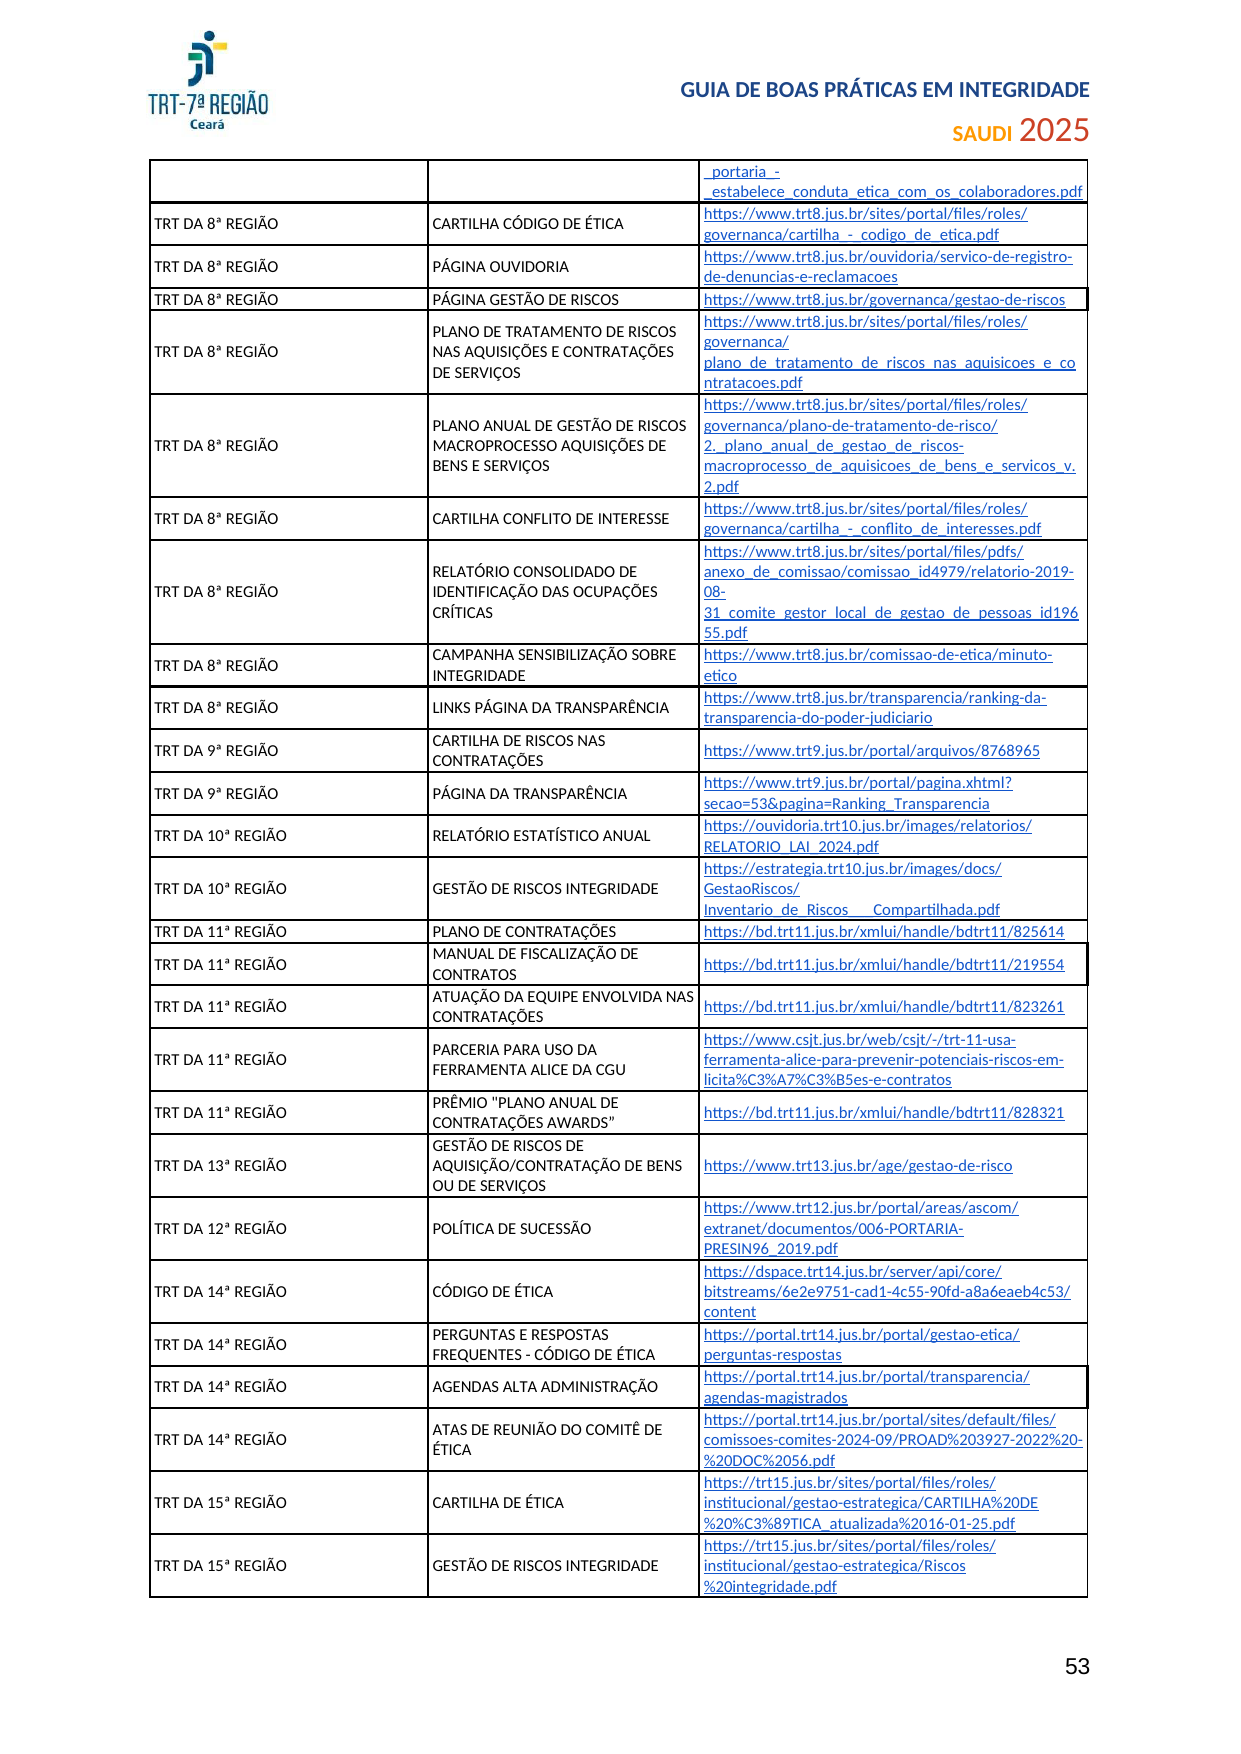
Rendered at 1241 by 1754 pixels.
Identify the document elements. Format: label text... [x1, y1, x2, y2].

table_cell TRT DA 11ª REGIÃO [151, 1092, 427, 1133]
table_cell TRT DA 8ª REGIÃO [151, 688, 427, 728]
table_cell TRT DA 8ª REGIÃO [151, 246, 427, 287]
table_cell TRT DA 8ª REGIÃO [151, 541, 427, 643]
table_cell [429, 161, 698, 201]
table_cell TRT DA 9ª REGIÃO [151, 730, 427, 771]
table_cell TRT DA 8ª REGIÃO [151, 498, 427, 539]
table_cell GESTÃO DE RISCOS INTEGRIDADE [429, 858, 698, 919]
table_cell https://ouvidoria.trt10.jus.br/images/relatorios/RELATORIO_LAI_2024.pdf [700, 816, 1087, 856]
table_cell https://trt15.jus.br/sites/portal/files/roles/institucional/gestao-estrategica/Riscos%20integridade.pdf [700, 1535, 1087, 1596]
table_cell [151, 161, 427, 201]
table_cell https://portal.trt14.jus.br/portal/sites/default/files/comissoes-comites-2024-09/PROAD%203927-2022%20-%20DOC%2056.pdf [700, 1409, 1087, 1470]
table_cell PLANO ANUAL DE GESTÃO DE RISCOS MACROPROCESSO AQUISIÇÕES DE BENS E SERVIÇOS [429, 395, 698, 496]
table_cell TRT DA 8ª REGIÃO [151, 645, 427, 685]
table_cell https://www.trt8.jus.br/sites/portal/files/roles/governanca/plano-de-tratamento-de-risco/2._plano_anual_de_gestao_de_riscos-macroprocesso_de_aquisicoes_de_bens_e_servicos_v.2.pdf [700, 395, 1087, 496]
table_cell https://bd.trt11.jus.br/xmlui/handle/bdtrt11/823261 [700, 986, 1087, 1027]
table_cell TRT DA 8ª REGIÃO [151, 395, 427, 496]
table_cell https://www.trt12.jus.br/portal/areas/ascom/extranet/documentos/006-PORTARIA-PRESIN96_2019.pdf [700, 1198, 1087, 1259]
table_cell https://bd.trt11.jus.br/xmlui/handle/bdtrt11/825614 [700, 921, 1087, 942]
table_cell PRÊMIO "PLANO ANUAL DE CONTRATAÇÕES AWARDS” [429, 1092, 698, 1133]
table_cell CARTILHA DE ÉTICA [429, 1472, 698, 1533]
table_cell CAMPANHA SENSIBILIZAÇÃO SOBRE INTEGRIDADE [429, 645, 698, 685]
table_cell CARTILHA CÓDIGO DE ÉTICA [429, 204, 698, 244]
table_cell TRT DA 15ª REGIÃO [151, 1535, 427, 1596]
table_cell PARCERIA PARA USO DA FERRAMENTA ALICE DA CGU [429, 1029, 698, 1090]
table_cell https://www.csjt.jus.br/web/csjt/-/trt-11-usa-ferramenta-alice-para-prevenir-potenciais-riscos-em-licita%C3%A7%C3%B5es-e-contratos [700, 1029, 1087, 1090]
table_cell TRT DA 11ª REGIÃO [151, 944, 427, 984]
table_cell CÓDIGO DE ÉTICA [429, 1261, 698, 1322]
table_cell ATUAÇÃO DA EQUIPE ENVOLVIDA NAS CONTRATAÇÕES [429, 986, 698, 1027]
table_cell LINKS PÁGINA DA TRANSPARÊNCIA [429, 688, 698, 728]
table_cell https://www.trt8.jus.br/comissao-de-etica/minuto-etico [700, 645, 1087, 685]
table_cell TRT DA 11ª REGIÃO [151, 1029, 427, 1090]
table_cell CARTILHA DE RISCOS NAS CONTRATAÇÕES [429, 730, 698, 771]
table_cell _portaria_-_estabelece_conduta_etica_com_os_colaboradores.pdf [700, 161, 1087, 201]
table_cell https://www.trt9.jus.br/portal/arquivos/8768965 [700, 730, 1087, 771]
table_cell PLANO DE CONTRATAÇÕES [429, 921, 698, 942]
table_cell TRT DA 11ª REGIÃO [151, 921, 427, 942]
table_cell TRT DA 11ª REGIÃO [151, 986, 427, 1027]
table_cell https://estrategia.trt10.jus.br/images/docs/GestaoRiscos/Inventario_de_Riscos___Compartilhada.pdf [700, 858, 1087, 919]
table_cell https://www.trt8.jus.br/sites/portal/files/roles/governanca/cartilha_-_codigo_de_etica.pdf [700, 204, 1087, 244]
table_cell https://dspace.trt14.jus.br/server/api/core/bitstreams/6e2e9751-cad1-4c55-90fd-a8a6eaeb4c53/content [700, 1261, 1087, 1322]
table_cell MANUAL DE FISCALIZAÇÃO DE CONTRATOS [429, 944, 698, 984]
table_cell TRT DA 14ª REGIÃO [151, 1324, 427, 1364]
table_cell TRT DA 14ª REGIÃO [151, 1367, 427, 1407]
table_cell https://portal.trt14.jus.br/portal/gestao-etica/perguntas-respostas [700, 1324, 1087, 1364]
table_cell TRT DA 13ª REGIÃO [151, 1135, 427, 1196]
table_cell https://www.trt13.jus.br/age/gestao-de-risco [700, 1135, 1087, 1196]
table_cell https://www.trt8.jus.br/ouvidoria/servico-de-registro-de-denuncias-e-reclamacoes [700, 246, 1087, 287]
table_cell https://www.trt8.jus.br/transparencia/ranking-da-transparencia-do-poder-judiciario [700, 688, 1087, 728]
table_cell https://trt15.jus.br/sites/portal/files/roles/institucional/gestao-estrategica/CARTILHA%20DE%20%C3%89TICA_atualizada%2016-01-25.pdf [700, 1472, 1087, 1533]
table_cell RELATÓRIO CONSOLIDADO DE IDENTIFICAÇÃO DAS OCUPAÇÕES CRÍTICAS [429, 541, 698, 643]
table_cell PÁGINA GESTÃO DE RISCOS [429, 289, 698, 309]
table_cell PERGUNTAS E RESPOSTAS FREQUENTES - CÓDIGO DE ÉTICA [429, 1324, 698, 1364]
table_cell TRT DA 9ª REGIÃO [151, 773, 427, 813]
table_cell TRT DA 14ª REGIÃO [151, 1261, 427, 1322]
table_cell PLANO DE TRATAMENTO DE RISCOS NAS AQUISIÇÕES E CONTRATAÇÕES DE SERVIÇOS [429, 311, 698, 393]
table_cell https://bd.trt11.jus.br/xmlui/handle/bdtrt11/219554 [700, 944, 1086, 984]
table_cell POLÍTICA DE SUCESSÃO [429, 1198, 698, 1259]
table_cell CARTILHA CONFLITO DE INTERESSE [429, 498, 698, 539]
table_cell PÁGINA OUVIDORIA [429, 246, 698, 287]
table_cell https://portal.trt14.jus.br/portal/transparencia/agendas-magistrados [700, 1367, 1086, 1407]
table_cell TRT DA 10ª REGIÃO [151, 858, 427, 919]
table_cell TRT DA 8ª REGIÃO [151, 289, 427, 309]
table_cell https://www.trt8.jus.br/governanca/gestao-de-riscos [700, 289, 1086, 309]
table_cell https://www.trt8.jus.br/sites/portal/files/roles/governanca/plano_de_tratamento_de_riscos_nas_aquisicoes_e_contratacoes.pdf [700, 311, 1087, 393]
table_cell https://www.trt8.jus.br/sites/portal/files/pdfs/anexo_de_comissao/comissao_id4979/relatorio-2019-08-31_comite_gestor_local_de_gestao_de_pessoas_id19655.pdf [700, 541, 1087, 643]
table_cell TRT DA 8ª REGIÃO [151, 311, 427, 393]
table_cell GESTÃO DE RISCOS INTEGRIDADE [429, 1535, 698, 1596]
picture [134, 18, 278, 140]
table_cell TRT DA 14ª REGIÃO [151, 1409, 427, 1470]
table_cell PÁGINA DA TRANSPARÊNCIA [429, 773, 698, 813]
table_cell TRT DA 12ª REGIÃO [151, 1198, 427, 1259]
table_cell GESTÃO DE RISCOS DE AQUISIÇÃO/CONTRATAÇÃO DE BENS OU DE SERVIÇOS [429, 1135, 698, 1196]
table_cell https://bd.trt11.jus.br/xmlui/handle/bdtrt11/828321 [700, 1092, 1087, 1133]
table_cell ATAS DE REUNIÃO DO COMITÊ DE ÉTICA [429, 1409, 698, 1470]
table_cell https://www.trt8.jus.br/sites/portal/files/roles/governanca/cartilha_-_conflito_de_interesses.pdf [700, 498, 1087, 539]
table_cell TRT DA 8ª REGIÃO [151, 204, 427, 244]
table_cell TRT DA 10ª REGIÃO [151, 816, 427, 856]
table_cell AGENDAS ALTA ADMINISTRAÇÃO [429, 1367, 698, 1407]
table_cell https://www.trt9.jus.br/portal/pagina.xhtml?secao=53&pagina=Ranking_Transparencia [700, 773, 1087, 813]
table_cell TRT DA 15ª REGIÃO [151, 1472, 427, 1533]
table_cell RELATÓRIO ESTATÍSTICO ANUAL [429, 816, 698, 856]
